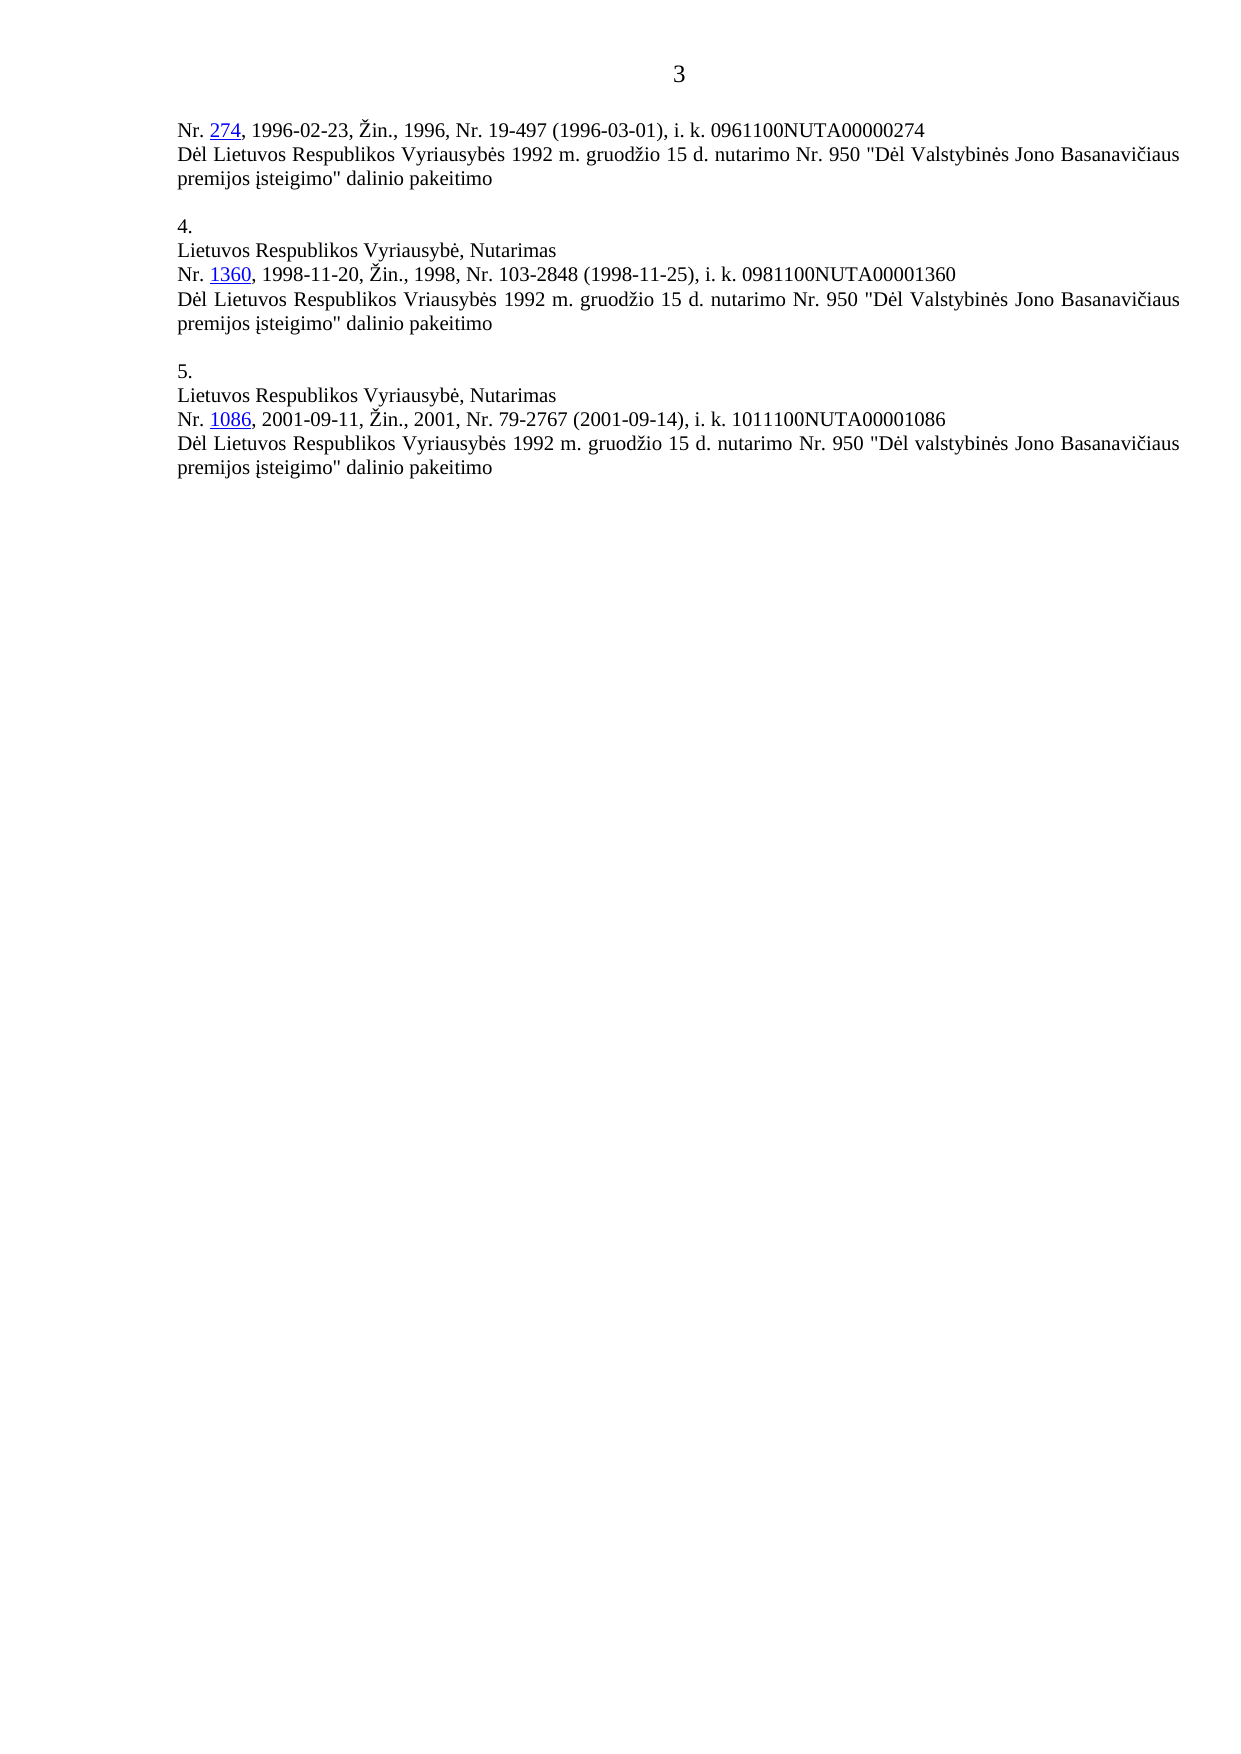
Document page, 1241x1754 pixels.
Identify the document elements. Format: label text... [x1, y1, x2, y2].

text Nr. 274, 1996-02-23, Žin., 1996, Nr. 19-497 (1996-03-01), i. k. 0961100NUTA00000274 [177, 118, 1181, 142]
text Dėl Lietuvos Respublikos Vyriausybės 1992 m. gruodžio 15 d. nutarimo Nr. 950 "Dėl valstybinės Jono Basanavičiaus premijos įsteigimo" dalinio pakeitimo [177, 431, 1181, 479]
text Lietuvos Respublikos Vyriausybė, Nutarimas [177, 383, 1181, 407]
text Nr. 1360, 1998-11-20, Žin., 1998, Nr. 103-2848 (1998-11-25), i. k. 0981100NUTA00001360 [177, 262, 1181, 286]
text 4. [177, 214, 1181, 238]
text Nr. 1086, 2001-09-11, Žin., 2001, Nr. 79-2767 (2001-09-14), i. k. 1011100NUTA00001086 [177, 407, 1181, 431]
text Lietuvos Respublikos Vyriausybė, Nutarimas [177, 238, 1181, 262]
text Dėl Lietuvos Respublikos Vriausybės 1992 m. gruodžio 15 d. nutarimo Nr. 950 "Dėl Valstybinės Jono Basanavičiaus premijos įsteigimo" dalinio pakeitimo [177, 286, 1181, 334]
text Dėl Lietuvos Respublikos Vyriausybės 1992 m. gruodžio 15 d. nutarimo Nr. 950 "Dėl Valstybinės Jono Basanavičiaus premijos įsteigimo" dalinio pakeitimo [177, 142, 1181, 190]
text 5. [177, 359, 1181, 383]
